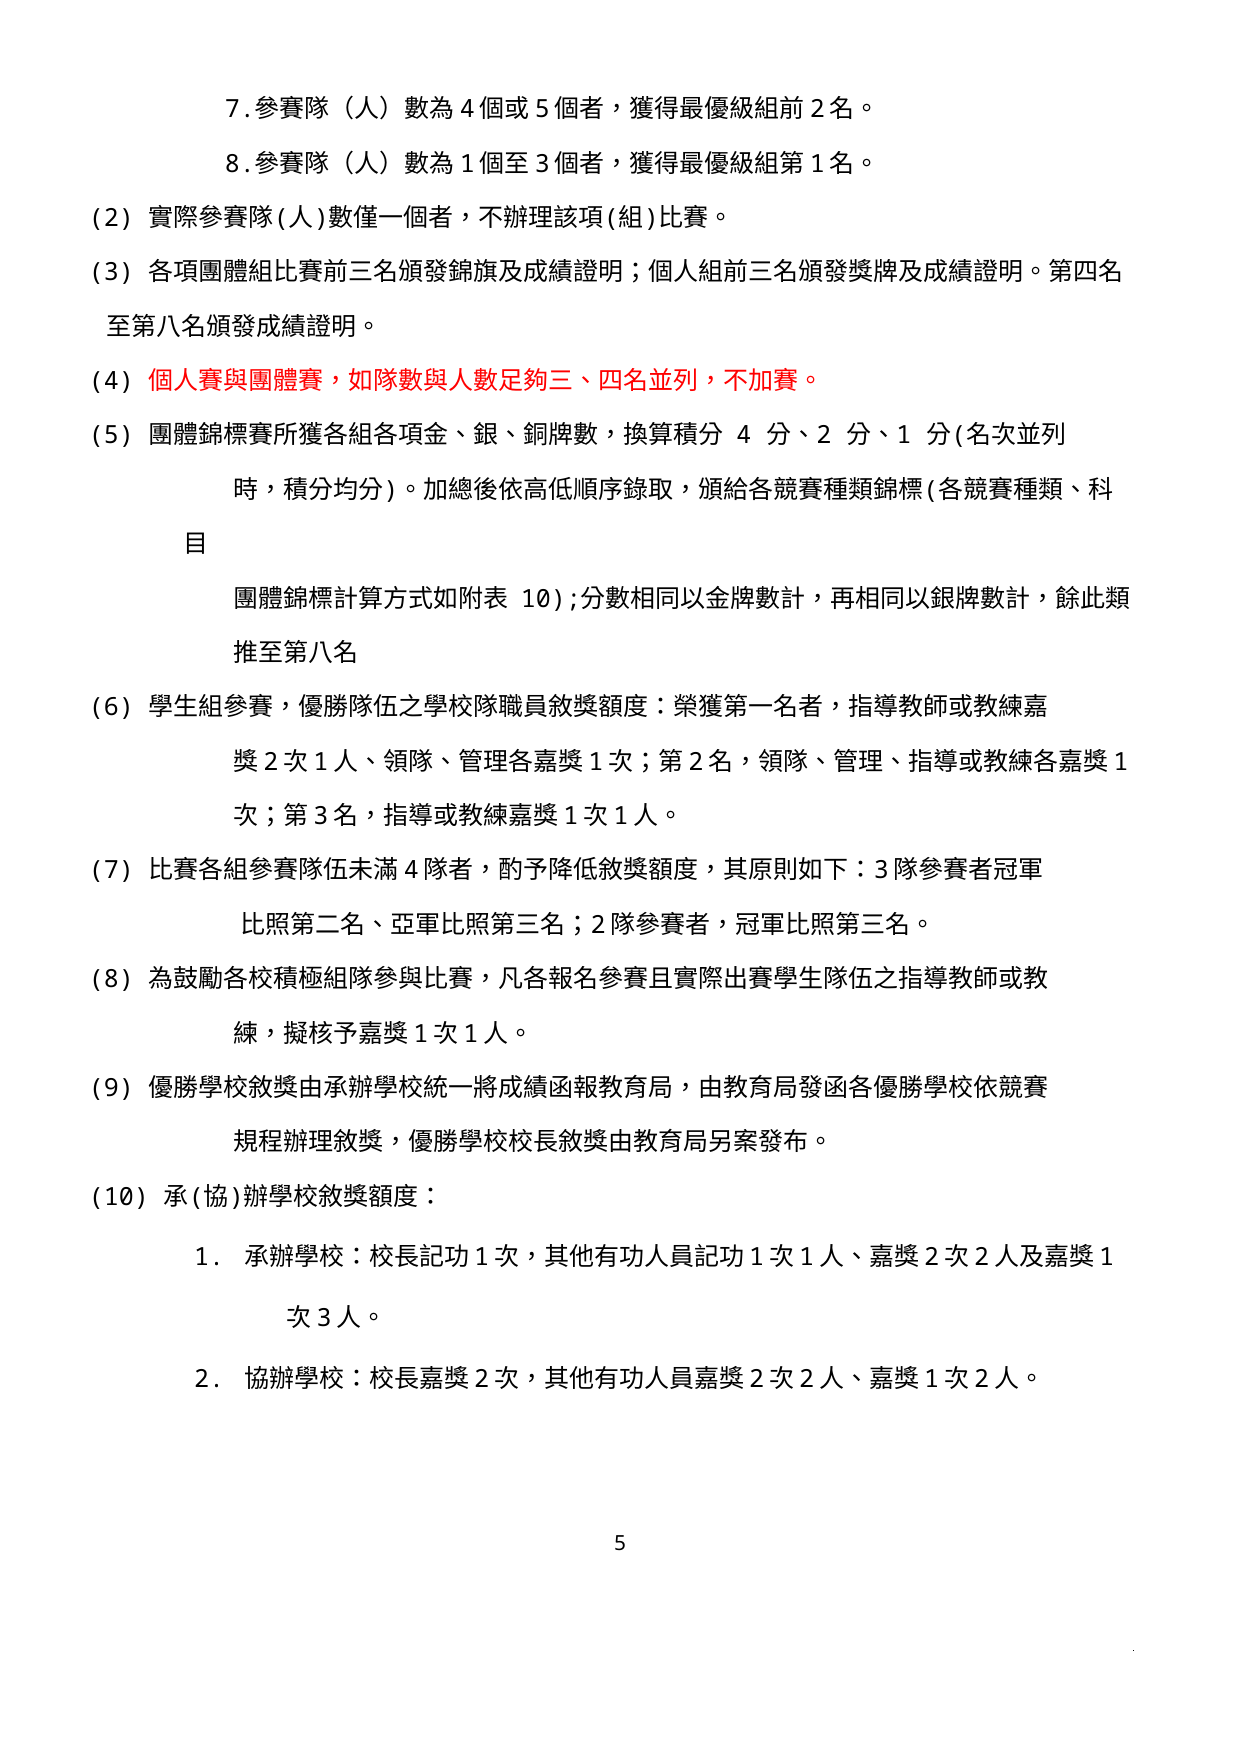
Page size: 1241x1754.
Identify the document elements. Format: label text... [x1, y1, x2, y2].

text 次；第3名，指導或教練嘉獎1次1人。 [183, 796, 1134, 832]
text 8.參賽隊（人）數為1個至3個者，獲得最優級組第1名。 [224, 143, 1134, 179]
list 實際參賽隊(人)數僅一個者，不辦理該項(組)比賽。 [89, 197, 1134, 234]
list 比賽各組參賽隊伍未滿4隊者，酌予降低敘獎額度，其原則如下：3隊參賽者冠軍 [89, 850, 1134, 886]
list 承(協)辦學校敘獎額度： [89, 1176, 1134, 1212]
list 協辦學校：校長嘉獎2次，其他有功人員嘉獎2次2人、嘉獎1次2人。 [194, 1358, 1134, 1394]
text 練，擬核予嘉獎1次1人。 [183, 1013, 1134, 1049]
list 優勝學校敘獎由承辦學校統一將成績函報教育局，由教育局發函各優勝學校依競賽 [89, 1067, 1134, 1104]
text 次3人。 [106, 1297, 1134, 1334]
list 各項團體組比賽前三名頒發錦旗及成績證明；個人組前三名頒發獎牌及成績證明。第四名至第八名頒發成績證明。 [89, 252, 1134, 342]
text 團體錦標計算方式如附表 10);分數相同以金牌數計，再相同以銀牌數計，餘此類 [183, 578, 1134, 614]
list 學生組參賽，優勝隊伍之學校隊職員敘獎額度：榮獲第一名者，指導教師或教練嘉 [89, 687, 1134, 723]
list 個人賽與團體賽，如隊數與人數足夠三、四名並列，不加賽。 [89, 361, 1134, 397]
list 承辦學校：校長記功1次，其他有功人員記功1次1人、嘉獎2次2人及嘉獎1 [194, 1237, 1134, 1273]
text 比照第二名、亞軍比照第三名；2隊參賽者，冠軍比照第三名。 [165, 904, 1134, 941]
list 團體錦標賽所獲各組各項金、銀、銅牌數，換算積分 4 分、2 分、1 分(名次並列 [89, 415, 1134, 451]
text 規程辦理敘獎，優勝學校校長敘獎由教育局另案發布。 [183, 1122, 1134, 1158]
text 時，積分均分)。加總後依高低順序錄取，頒給各競賽種類錦標(各競賽種類、科目 [183, 469, 1134, 560]
text 7.參賽隊（人）數為4個或5個者，獲得最優級組前2名。 [224, 89, 1134, 125]
text 獎2次1人、領隊、管理各嘉獎1次；第2名，領隊、管理、指導或教練各嘉獎1 [183, 741, 1134, 777]
text 推至第八名 [183, 632, 1134, 669]
list 為鼓勵各校積極組隊參與比賽，凡各報名參賽且實際出賽學生隊伍之指導教師或教 [89, 959, 1134, 995]
